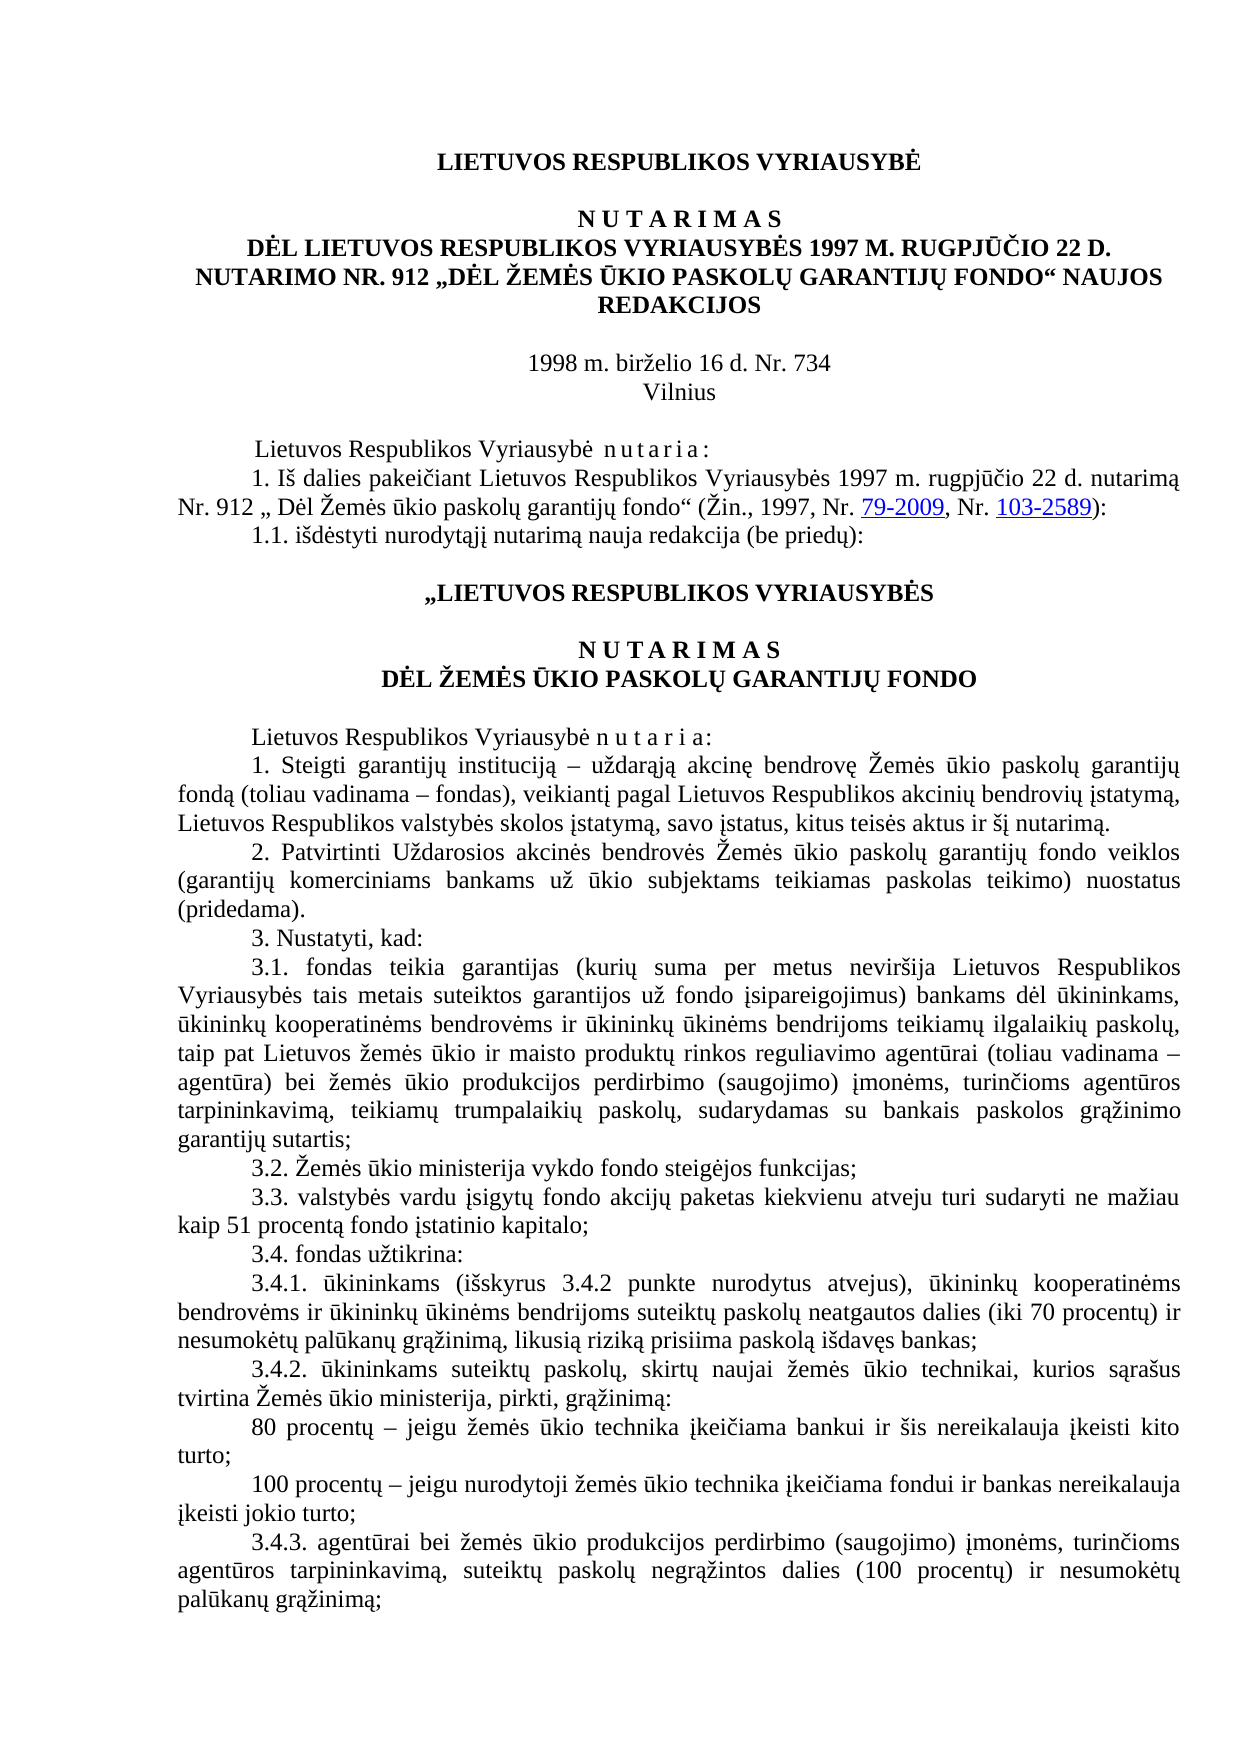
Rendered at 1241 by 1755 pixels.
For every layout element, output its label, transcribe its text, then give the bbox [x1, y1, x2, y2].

text 3. Nustatyti, kad: [177, 923, 1181, 952]
text Lietuvos Respublikos Vyriausybė nutaria: [177, 722, 1181, 751]
text 100 procentų – jeigu nurodytoji žemės ūkio technika įkeičiama fondui ir bankas nereikalauja įkeisti jokio turto; [177, 1469, 1181, 1527]
text 1. Iš dalies pakeičiant Lietuvos Respublikos Vyriausybės 1997 m. rugpjūčio 22 d. nutarimą Nr. 912 „ Dėl Žemės ūkio paskolų garantijų fondo“ (Žin., 1997, Nr. 79-2009, Nr. 103-2589): [177, 463, 1181, 521]
text 1.1. išdėstyti nurodytąjį nutarimą nauja redakcija (be priedų): [177, 521, 1181, 549]
text DĖL ŽEMĖS ŪKIO PASKOLŲ GARANTIJŲ FONDO [177, 664, 1181, 693]
text LIETUVOS RESPUBLIKOS VYRIAUSYBĖ [177, 147, 1181, 176]
text Lietuvos Respublikos Vyriausybė nutaria: [177, 434, 1181, 463]
text N U T A R I M A S [177, 204, 1181, 233]
text „LIETUVOS RESPUBLIKOS VYRIAUSYBĖS [177, 578, 1181, 607]
text 80 procentų – jeigu žemės ūkio technika įkeičiama bankui ir šis nereikalauja įkeisti kito turto; [177, 1412, 1181, 1469]
text 3.3. valstybės vardu įsigytų fondo akcijų paketas kiekvienu atveju turi sudaryti ne mažiau kaip 51 procentą fondo įstatinio kapitalo; [177, 1182, 1181, 1239]
text 3.4.3. agentūrai bei žemės ūkio produkcijos perdirbimo (saugojimo) įmonėms, turinčioms agentūros tarpininkavimą, suteiktų paskolų negrąžintos dalies (100 procentų) ir nesumokėtų palūkanų grąžinimą; [177, 1527, 1181, 1613]
text 3.1. fondas teikia garantijas (kurių suma per metus neviršija Lietuvos Respublikos Vyriausybės tais metais suteiktos garantijos už fondo įsipareigojimus) bankams dėl ūkininkams, ūkininkų kooperatinėms bendrovėms ir ūkininkų ūkinėms bendrijoms teikiamų ilgalaikių paskolų, taip pat Lietuvos žemės ūkio ir maisto produktų rinkos reguliavimo agentūrai (toliau vadinama – agentūra) bei žemės ūkio produkcijos perdirbimo (saugojimo) įmonėms, turinčioms agentūros tarpininkavimą, teikiamų trumpalaikių paskolų, sudarydamas su bankais paskolos grąžinimo garantijų sutartis; [177, 952, 1181, 1153]
text 3.4. fondas užtikrina: [177, 1239, 1181, 1268]
text 3.4.1. ūkininkams (išskyrus 3.4.2 punkte nurodytus atvejus), ūkininkų kooperatinėms bendrovėms ir ūkininkų ūkinėms bendrijoms suteiktų paskolų neatgautos dalies (iki 70 procentų) ir nesumokėtų palūkanų grąžinimą, likusią riziką prisiima paskolą išdavęs bankas; [177, 1268, 1181, 1354]
text 2. Patvirtinti Uždarosios akcinės bendrovės Žemės ūkio paskolų garantijų fondo veiklos (garantijų komerciniams bankams už ūkio subjektams teikiamas paskolas teikimo) nuostatus (pridedama). [177, 837, 1181, 923]
text 3.4.2. ūkininkams suteiktų paskolų, skirtų naujai žemės ūkio technikai, kurios sąrašus tvirtina Žemės ūkio ministerija, pirkti, grąžinimą: [177, 1354, 1181, 1412]
text NUTARIMAS [177, 636, 1181, 664]
text 3.2. Žemės ūkio ministerija vykdo fondo steigėjos funkcijas; [177, 1153, 1181, 1182]
text DĖL LIETUVOS RESPUBLIKOS VYRIAUSYBĖS 1997 M. RUGPJŪČIO 22 D. NUTARIMO NR. 912 „DĖL ŽEMĖS ŪKIO PASKOLŲ GARANTIJŲ FONDO“ NAUJOS REDAKCIJOS [177, 233, 1181, 319]
text 1. Steigti garantijų instituciją – uždarąją akcinę bendrovę Žemės ūkio paskolų garantijų fondą (toliau vadinama – fondas), veikiantį pagal Lietuvos Respublikos akcinių bendrovių įstatymą, Lietuvos Respublikos valstybės skolos įstatymą, savo įstatus, kitus teisės aktus ir šį nutarimą. [177, 751, 1181, 837]
text 1998 m. birželio 16 d. Nr. 734 [177, 348, 1181, 377]
text Vilnius [177, 377, 1181, 406]
